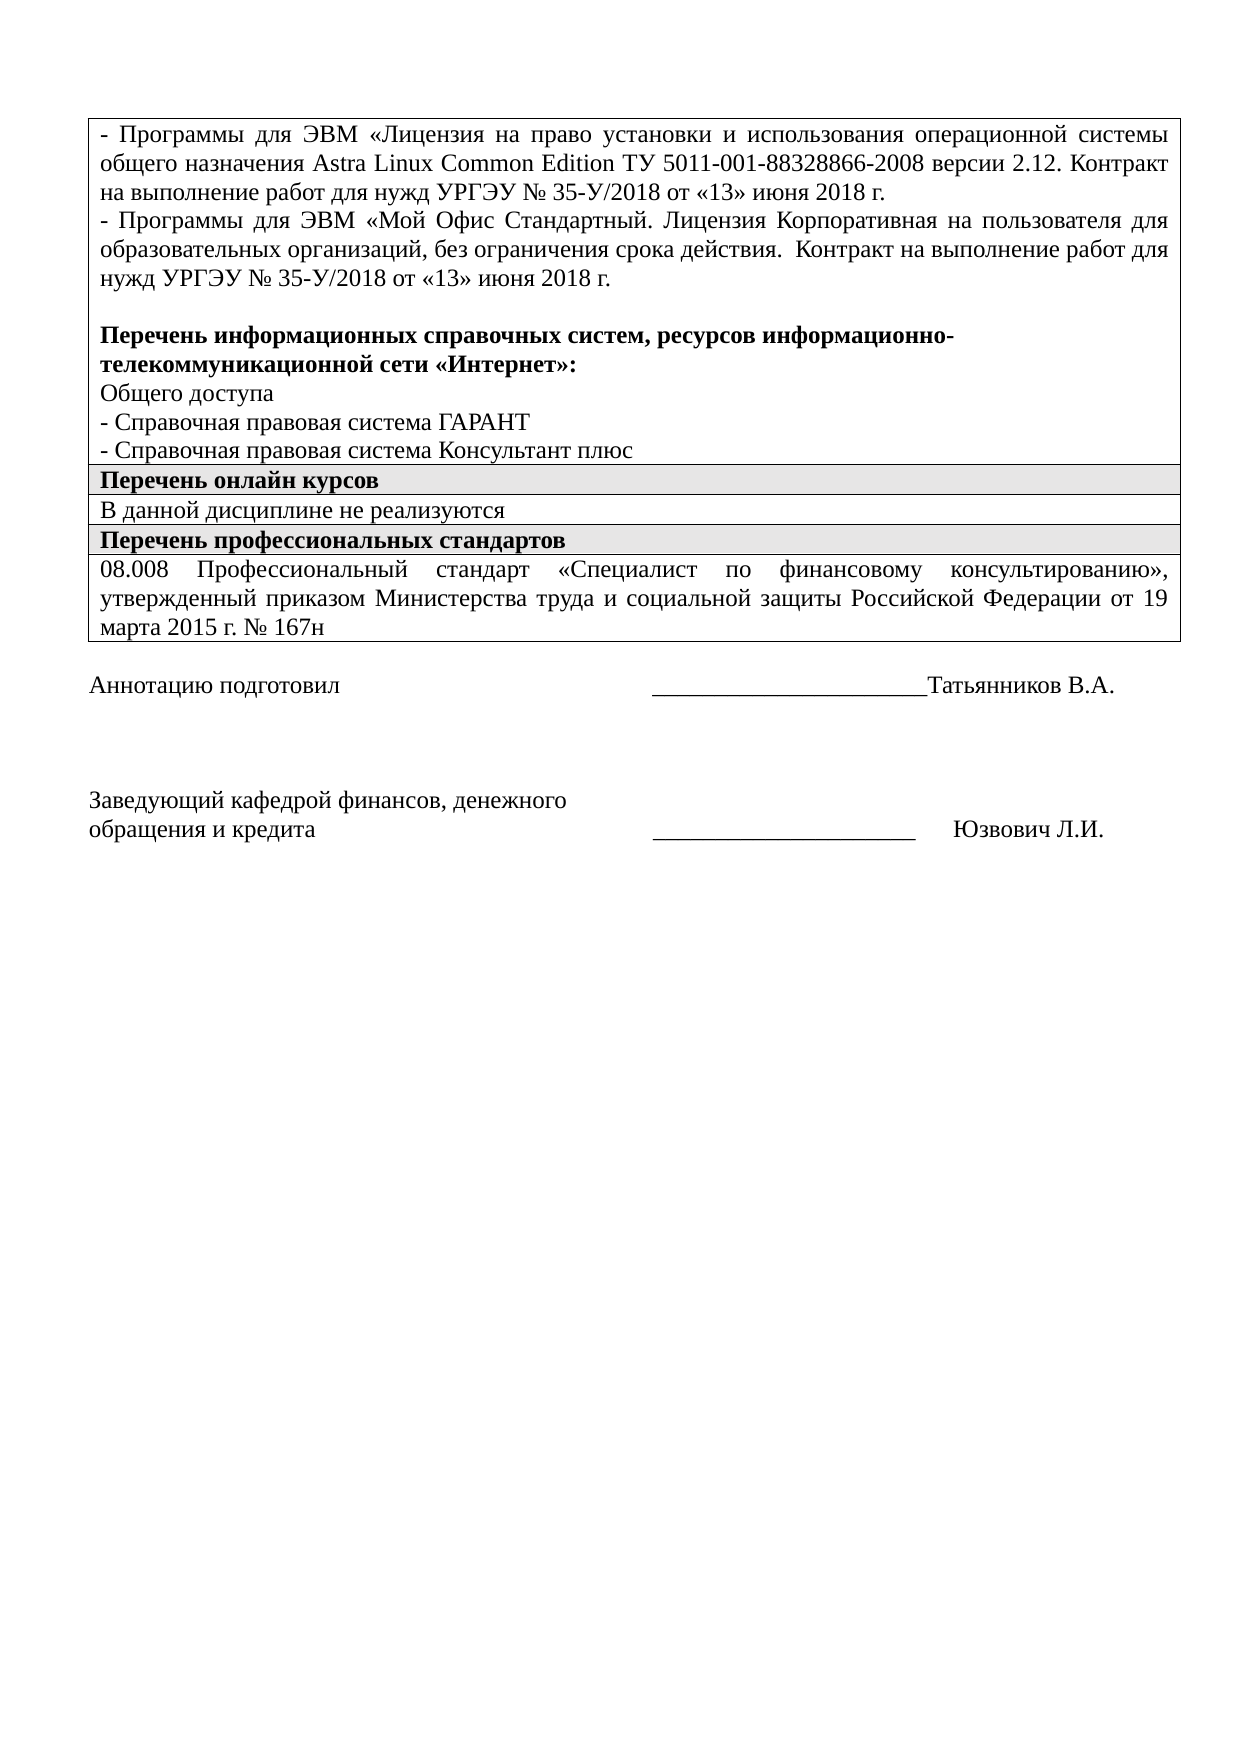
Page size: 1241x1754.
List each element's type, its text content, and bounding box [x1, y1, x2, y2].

table_cell - Программы для ЭВМ «Лицензия на право установки и использования операционной системы общего назначения Astra Linux Common Edition ТУ 5011-001-88328866-2008 версии 2.12. Контракт на выполнение работ для нужд УРГЭУ № 35-У/2018 от «13» июня 2018 г. - Программы для ЭВМ «Мой Офис Стандартный. Лицензия Корпоративная на пользователя для образовательных организаций, без ограничения срока действия. Контракт на выполнение работ для нужд УРГЭУ № 35-У/2018 от «13» июня 2018 г. Перечень информационных справочных систем, ресурсов информационно-телекоммуникационной сети «Интернет»: Общего доступа - Справочная правовая система ГАРАНТ - Справочная правовая система Консультант плюс [89, 119, 1180, 464]
table_cell В данной дисциплине не реализуются [89, 495, 1180, 524]
table_cell Перечень профессиональных стандартов [89, 525, 1180, 553]
table_cell 08.008 Профессиональный стандарт «Специалист по финансовому консультированию», утвержденный приказом Министерства труда и социальной защиты Российской Федерации от 19 марта 2015 г. № 167н [89, 555, 1180, 641]
text обращения и кредита _____________________ Юзвович Л.И. [88, 814, 1122, 843]
text Аннотацию подготовил ______________________Татьянников В.А. [88, 671, 1122, 699]
table_cell Перечень онлайн курсов [89, 465, 1180, 494]
text Заведующий кафедрой финансов, денежного [88, 786, 1122, 814]
